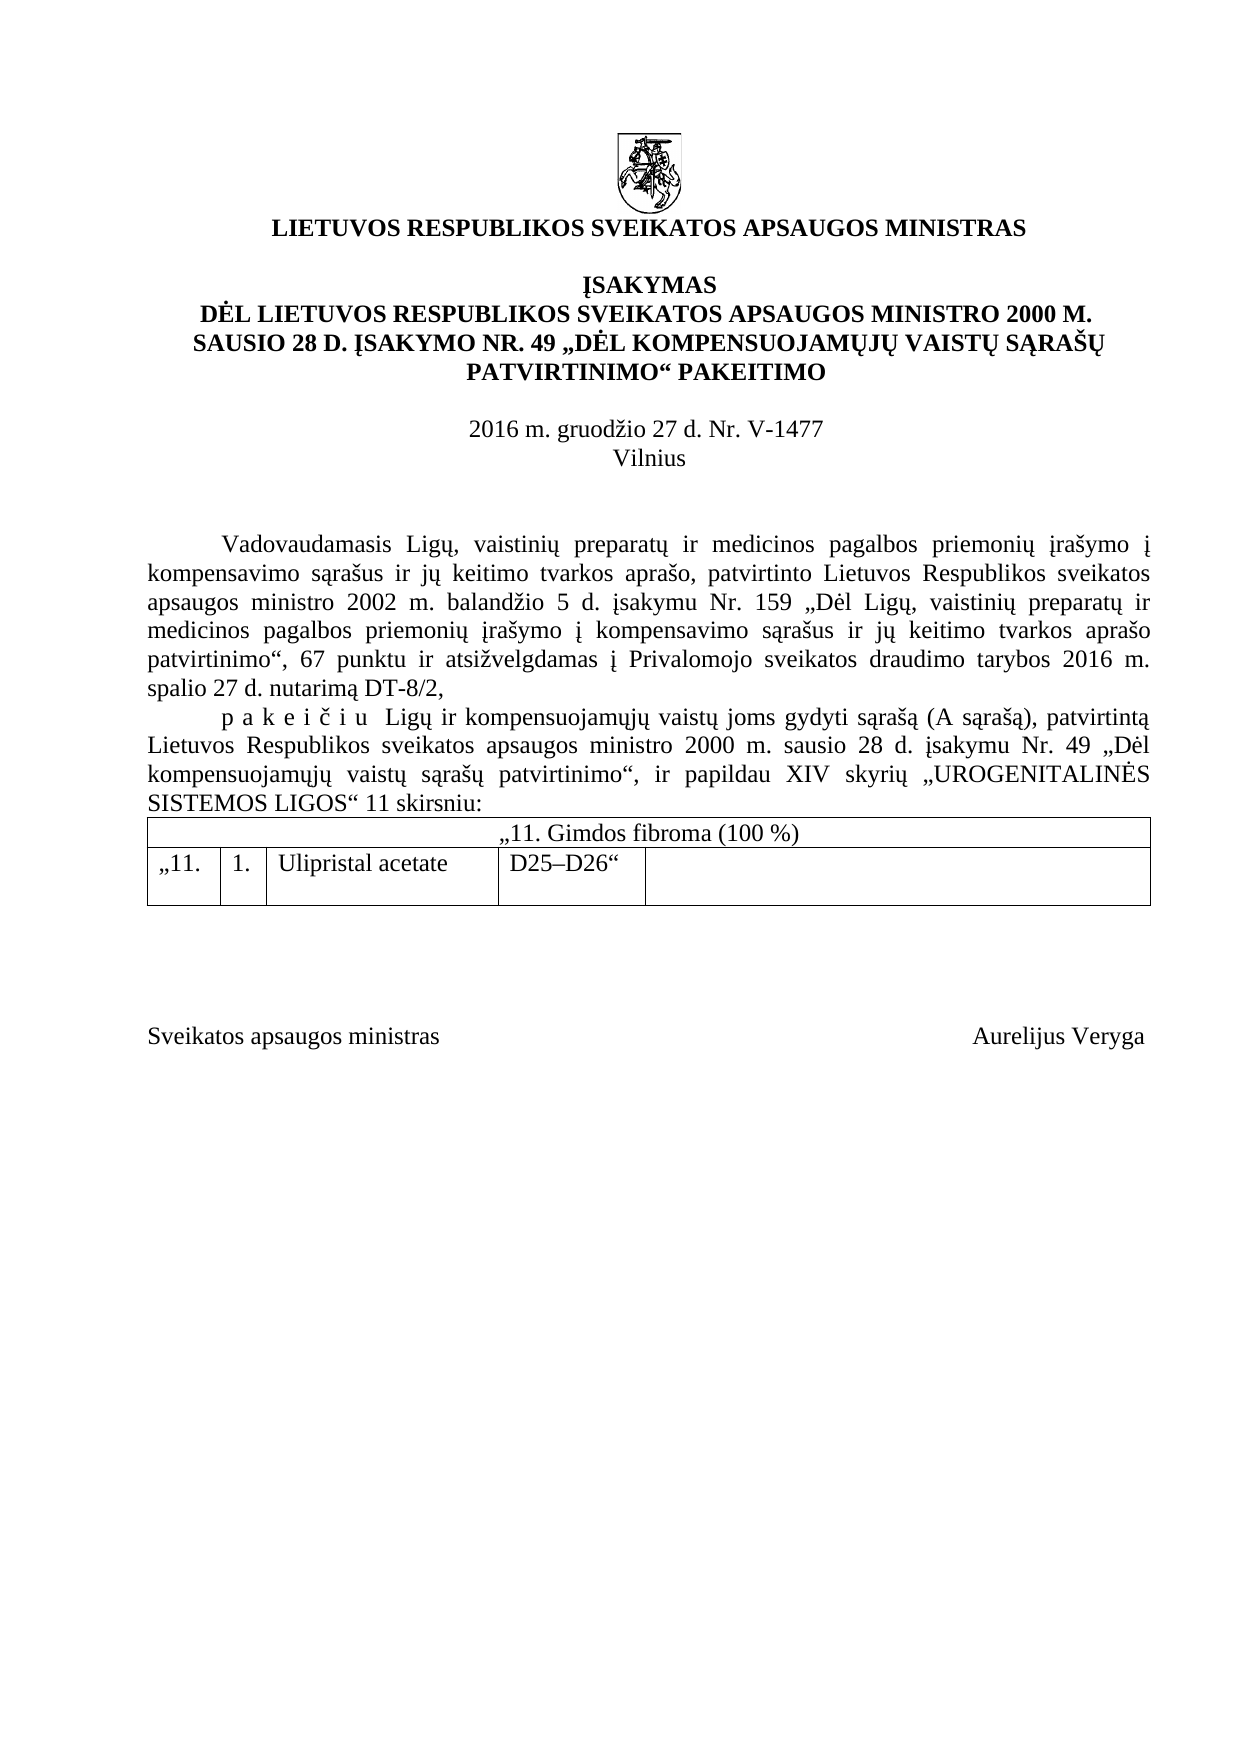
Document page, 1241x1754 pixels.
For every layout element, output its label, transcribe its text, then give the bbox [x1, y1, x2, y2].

text Sveikatos apsaugos ministras Aurelijus Veryga [147, 1021, 1152, 1050]
text 2016 m. gruodžio 27 d. Nr. V-1477 [147, 414, 1152, 443]
text DĖL LIETUVOS RESPUBLIKOS SVEIKATOS APSAUGOS MINISTRO 2000 M. [147, 299, 1152, 328]
text ĮSAKYMAS [147, 271, 1152, 299]
text LIETUVOS RESPUBLIKOS SVEIKATOS APSAUGOS MINISTRAS [147, 213, 1152, 242]
text SAUSIO 28 D. ĮSAKYMO NR. 49 „DĖL KOMPENSUOJAMŲJŲ VAISTŲ SĄRAŠŲ PATVIRTINIMO“ PAKEITIMO [147, 328, 1152, 386]
table_cell [646, 848, 1150, 905]
text Vilnius [147, 443, 1152, 472]
text p a k e i č i u Ligų ir kompensuojamųjų vaistų joms gydyti sąrašą (A sąrašą), patvirtintą Lietuvos Respublikos sveikatos apsaugos ministro 2000 m. sausio 28 d. įsakymu Nr. 49 „Dėl kompensuojamųjų vaistų sąrašų patvirtinimo“, ir papildau XIV skyrių „UROGENITALINĖS SISTEMOS LIGOS“ 11 skirsniu: [147, 702, 1152, 817]
text Vadovaudamasis Ligų, vaistinių preparatų ir medicinos pagalbos priemonių įrašymo į kompensavimo sąrašus ir jų keitimo tvarkos aprašo, patvirtinto Lietuvos Respublikos sveikatos apsaugos ministro 2002 m. balandžio 5 d. įsakymu Nr. 159 „Dėl Ligų, vaistinių preparatų ir medicinos pagalbos priemonių įrašymo į kompensavimo sąrašus ir jų keitimo tvarkos aprašo patvirtinimo“, 67 punktu ir atsižvelgdamas į Privalomojo sveikatos draudimo tarybos 2016 m. spalio 27 d. nutarimą DT-8/2, [147, 529, 1152, 702]
table_cell Ulipristal acetate [267, 848, 498, 905]
table_cell 1. [221, 848, 266, 905]
table_cell D25–D26“ [499, 848, 645, 905]
table_header „11. Gimdos fibroma (100 %) [148, 818, 1150, 847]
table_cell „11. [148, 848, 220, 905]
